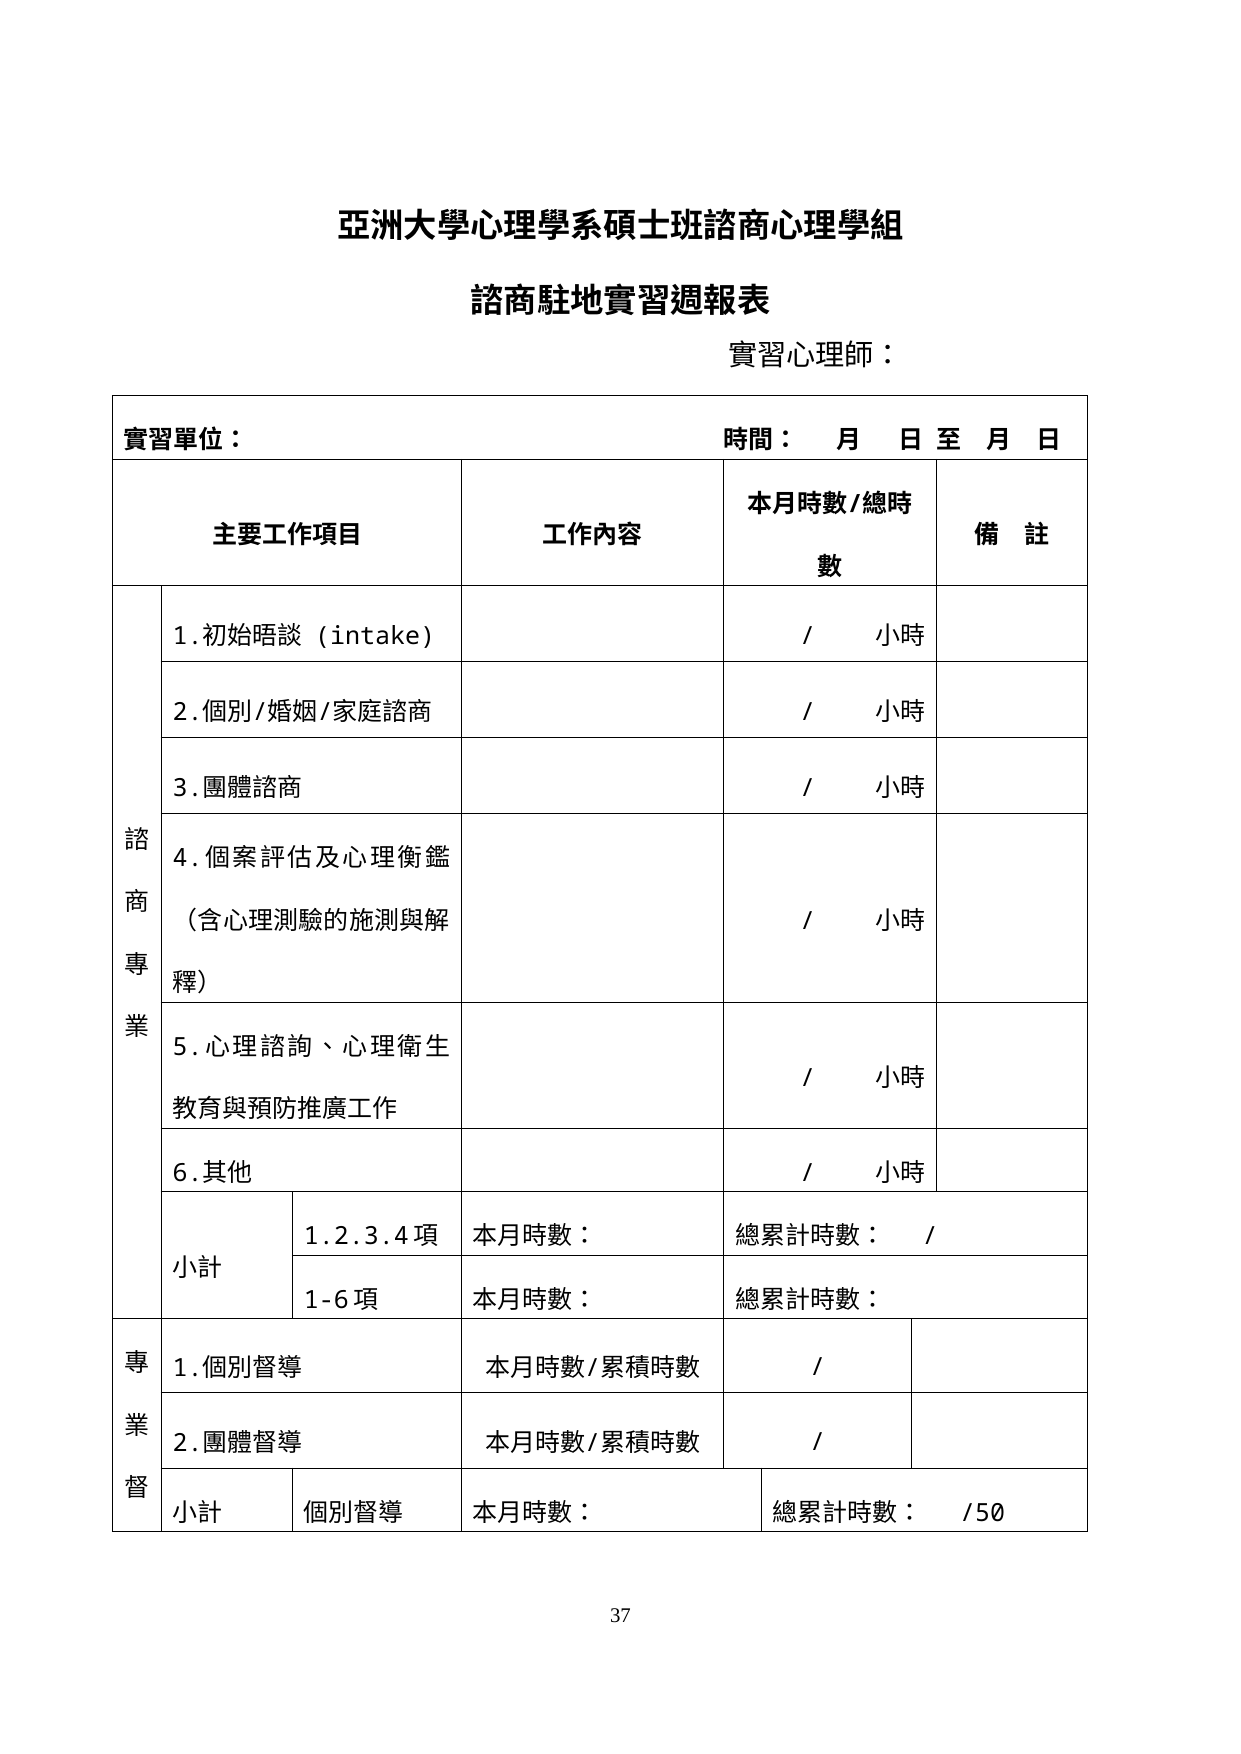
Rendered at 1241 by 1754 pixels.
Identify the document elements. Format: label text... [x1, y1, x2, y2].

table_cell 1.個別督導 [162, 1319, 461, 1392]
table_cell 個別督導 [293, 1469, 461, 1531]
table_cell / 小時 [724, 738, 936, 813]
table_cell 本月時數/累積時數 [462, 1393, 723, 1468]
table_cell / 小時 [724, 1129, 936, 1191]
table_cell [937, 814, 1087, 1002]
table_cell 總累計時數： / [724, 1192, 1087, 1255]
table_cell 諮商專業 [113, 586, 161, 1318]
table_cell 4.個案評估及心理衡鑑（含心理測驗的施測與解釋） [162, 814, 461, 1002]
table_cell [462, 1129, 723, 1191]
table_cell 本月時數/總時數 [724, 460, 936, 585]
table_cell 總累計時數： [724, 1256, 1087, 1318]
subtitle 亞洲大學心理學系碩士班諮商心理學組 [112, 182, 1128, 244]
table_cell [937, 1129, 1087, 1191]
table_cell 1.初始晤談 (intake) [162, 586, 461, 661]
table_cell [937, 662, 1087, 737]
table_cell 總累計時數： /50 [762, 1469, 1087, 1531]
table_cell [912, 1393, 1087, 1468]
table_cell / [724, 1393, 911, 1468]
table_cell 主要工作項目 [113, 460, 461, 585]
subtitle 諮商駐地實習週報表 [112, 257, 1128, 319]
table_cell / 小時 [724, 814, 936, 1002]
table_cell [462, 738, 723, 813]
table_cell 6.其他 [162, 1129, 461, 1191]
table_cell 工作內容 [462, 460, 723, 585]
table_cell 本月時數： [462, 1469, 761, 1531]
table_cell / 小時 [724, 586, 936, 661]
table_cell / 小時 [724, 662, 936, 737]
table_cell 3.團體諮商 [162, 738, 461, 813]
table_cell [462, 662, 723, 737]
table_cell 專業督導 [113, 1319, 161, 1531]
table_cell [912, 1319, 1087, 1392]
table_cell [462, 814, 723, 1002]
table_cell 小計 [162, 1192, 292, 1318]
table_cell / [724, 1319, 911, 1392]
table_cell 本月時數： [462, 1192, 723, 1255]
table_cell [462, 586, 723, 661]
table_cell 1.2.3.4項 [293, 1192, 461, 1255]
table_cell 1-6項 [293, 1256, 461, 1318]
table_header 實習單位： 時間： 月 日 至 月 日 [113, 396, 1087, 459]
table_cell 5.心理諮詢、心理衛生教育與預防推廣工作 [162, 1003, 461, 1128]
table_cell 本月時數/累積時數 [462, 1319, 723, 1392]
table_cell / 小時 [724, 1003, 936, 1128]
table_cell 本月時數： [462, 1256, 723, 1318]
text 實習心理師： [112, 332, 1128, 374]
table_cell 備 註 [937, 460, 1087, 585]
table_cell [937, 586, 1087, 661]
table_cell [937, 738, 1087, 813]
table_cell 2.團體督導 [162, 1393, 461, 1468]
table_cell 小計 [162, 1469, 292, 1531]
table_cell [462, 1003, 723, 1128]
table_cell 2.個別/婚姻/家庭諮商 [162, 662, 461, 737]
table_cell [937, 1003, 1087, 1128]
